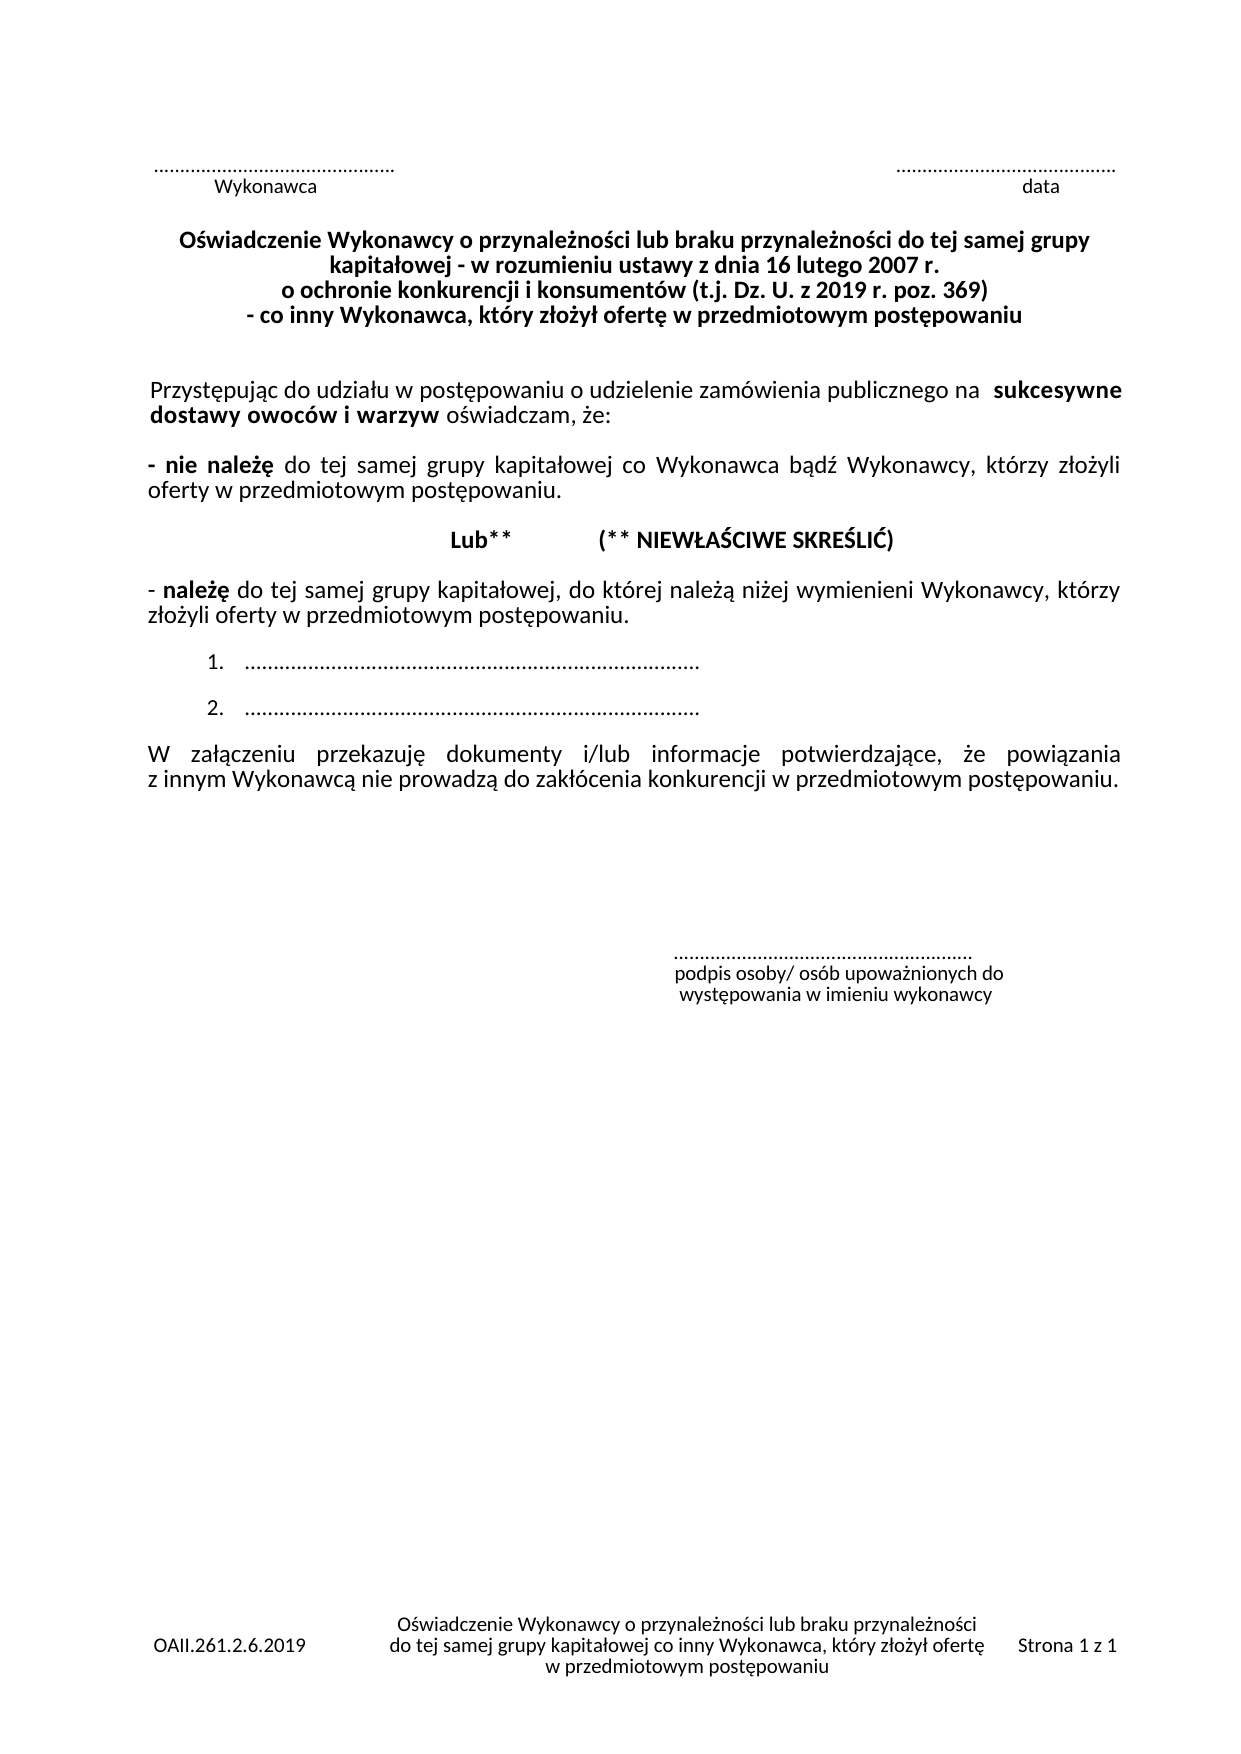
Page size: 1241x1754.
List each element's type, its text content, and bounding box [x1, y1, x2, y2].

text - nie należę do tej samej grupy kapitałowej co Wykonawca bądź Wykonawcy, którzy złożyli oferty w przedmiotowym postępowaniu. [148, 454, 1122, 504]
text ......................................................... [148, 944, 1122, 965]
text występowania w imieniu wykonawcy [148, 986, 1122, 1006]
text podpis osoby/ osób upoważnionych do [148, 965, 1122, 986]
table_header .............................................. Wykonawca [148, 151, 635, 204]
table_header .......................................... data [635, 151, 1122, 204]
list Lub** (** NIEWŁAŚCIWE SKREŚLIĆ) [185, 529, 1122, 554]
list ............................................................................... [207, 698, 1122, 721]
text Przystępując do udziału w postępowaniu o udzielenie zamówienia publicznego na sukcesywne dostawy owoców i warzyw oświadczam, że: [150, 379, 1122, 429]
text Oświadczenie Wykonawcy o przynależności lub braku przynależności do tej samej grupy kapitałowej - w rozumieniu ustawy z dnia 16 lutego 2007 r. o ochronie konkurencji i konsumentów (t.j. Dz. U. z 2019 r. poz. 369) [148, 229, 1122, 304]
text - należę do tej samej grupy kapitałowej, do której należą niżej wymienieni Wykonawcy, którzy złożyli oferty w przedmiotowym postępowaniu. [148, 579, 1122, 629]
text - co inny Wykonawca, który złożył ofertę w przedmiotowym postępowaniu [148, 304, 1122, 329]
text W załączeniu przekazuję dokumenty i/lub informacje potwierdzające, że powiązania z innym Wykonawcą nie prowadzą do zakłócenia konkurencji w przedmiotowym postępowaniu. [148, 744, 1122, 794]
list ............................................................................... [207, 652, 1122, 675]
